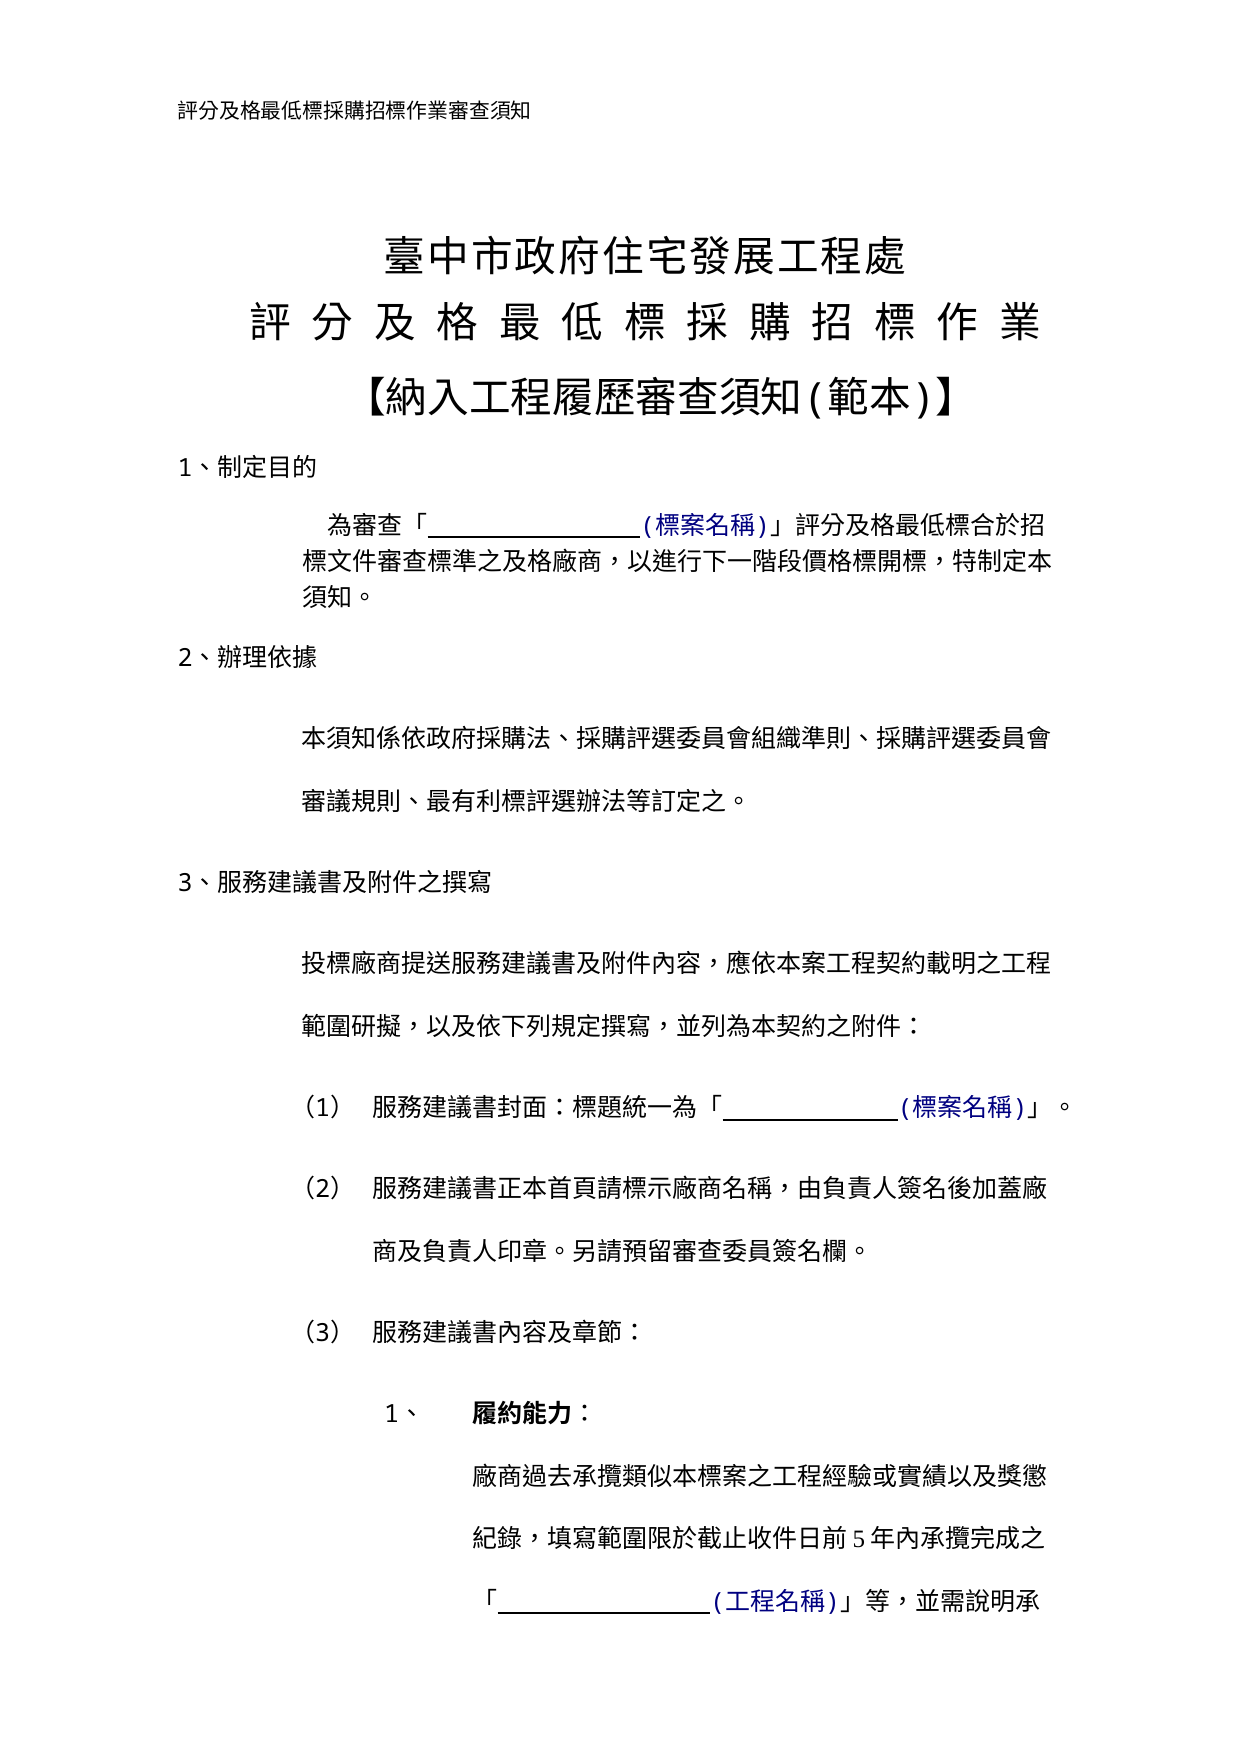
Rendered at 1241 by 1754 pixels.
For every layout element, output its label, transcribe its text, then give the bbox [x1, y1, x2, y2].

list 本須知係依政府採購法、採購評選委員會組織準則、採購評選委員會審議規則、最有利標評選辦法等訂定之。 [301, 695, 1063, 820]
list 辦理依據 [177, 614, 1063, 677]
text 評 分 及 格 最 低 標 採 購 招 標 作 業 [177, 287, 1113, 349]
text 為審查「 (標案名稱)」評分及格最低標合於招標文件審查標準之及格廠商，以進行下一階段價格標開標，特制定本須知。 [177, 505, 1063, 614]
list 服務建議書及附件之撰寫 [177, 839, 1063, 902]
list 履約能力： 廠商過去承攬類似本標案之工程經驗或實績以及獎懲紀錄，填寫範圍限於截止收件日前5年內承攬完成之「 (工程名稱)」等，並需說明承 [384, 1370, 1063, 1620]
list 服務建議書正本首頁請標示廠商名稱，由負責人簽名後加蓋廠商及負責人印章。另請預留審查委員簽名欄。 [290, 1145, 1063, 1270]
text 臺中市政府住宅發展工程處 [177, 212, 1063, 274]
list 制定目的 [177, 424, 1063, 487]
list 投標廠商提送服務建議書及附件內容，應依本案工程契約載明之工程範圍研擬，以及依下列規定撰寫，並列為本契約之附件： [301, 920, 1063, 1045]
list 服務建議書內容及章節： [290, 1289, 1063, 1352]
text 【納入工程履歷審查須知(範本)】 [177, 362, 1113, 424]
list 服務建議書封面：標題統一為「 (標案名稱)」。 [290, 1064, 1063, 1127]
